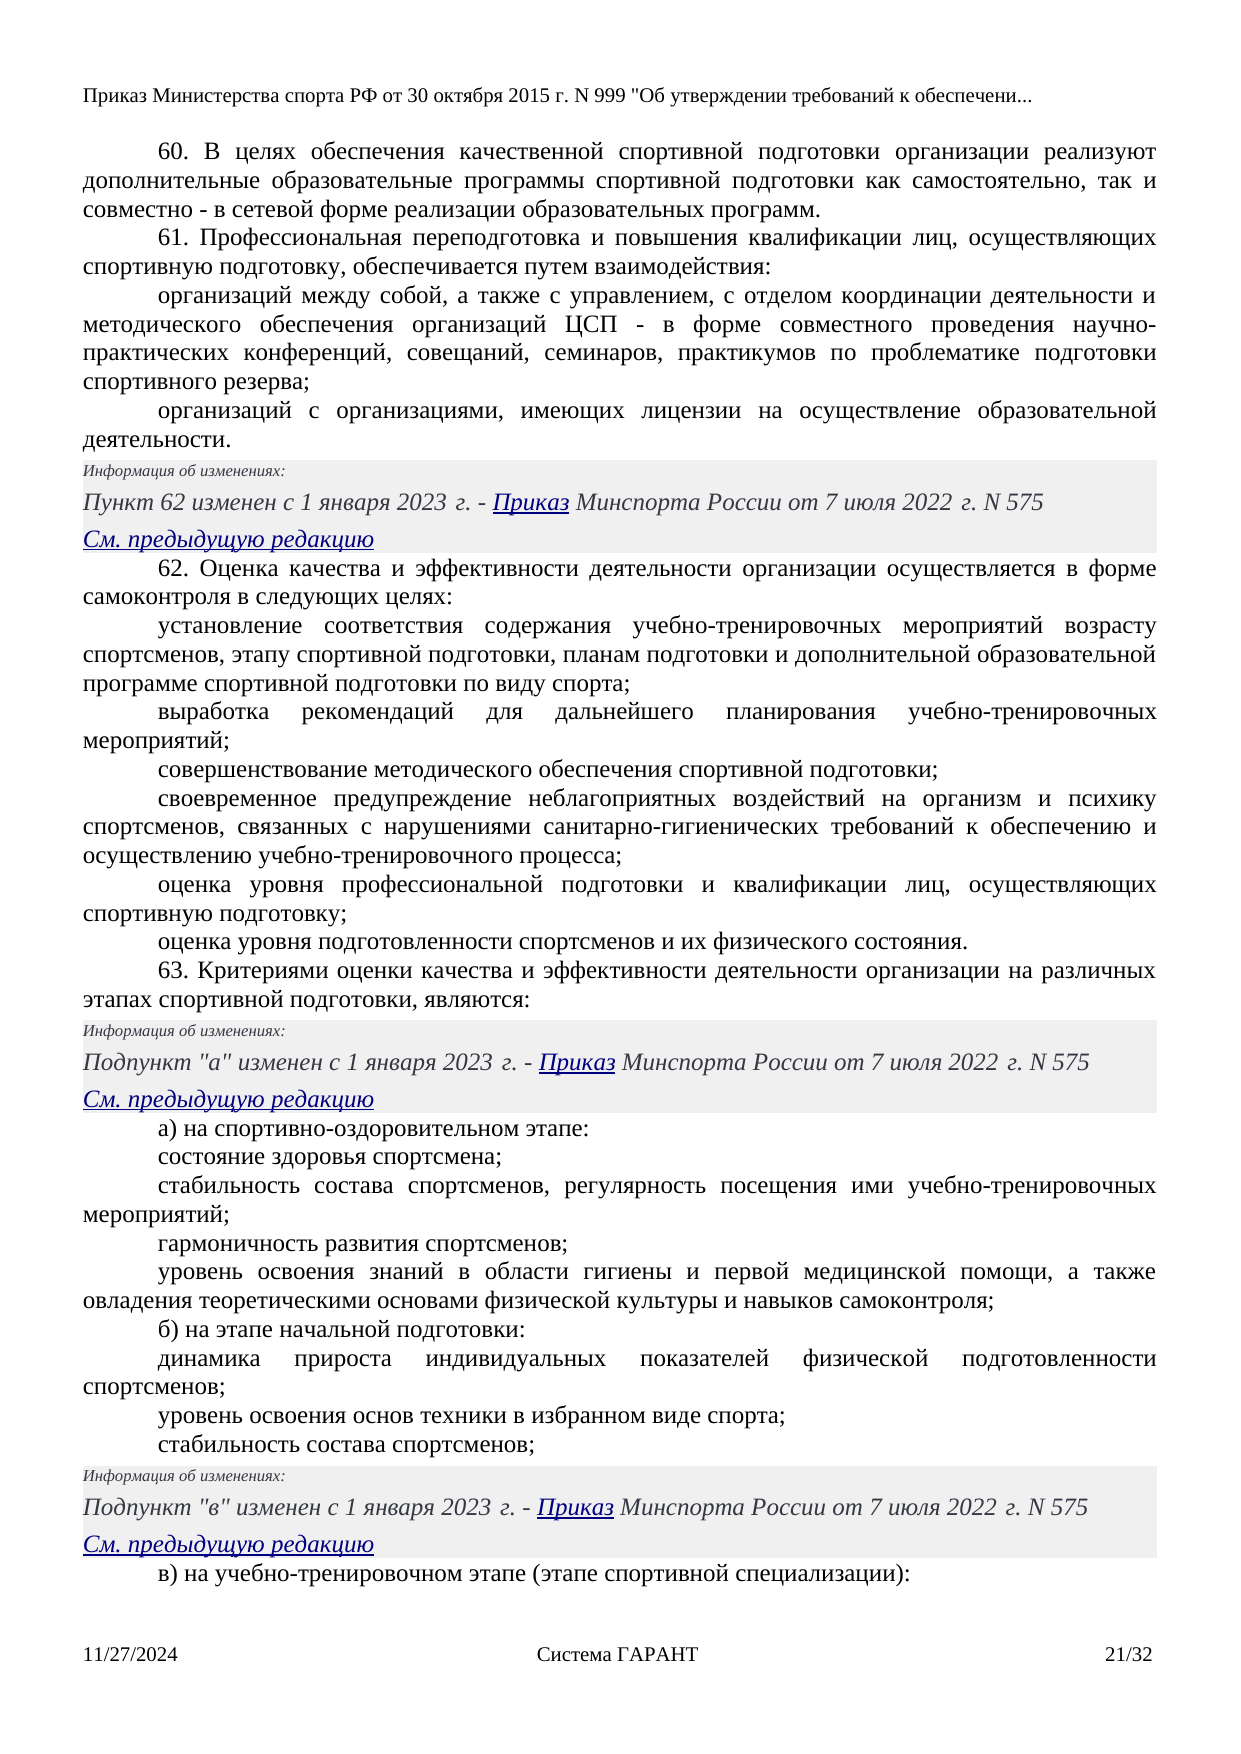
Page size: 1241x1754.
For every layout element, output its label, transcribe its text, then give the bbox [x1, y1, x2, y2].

text организаций с организациями, имеющих лицензии на осуществление образовательной деятельности. [83, 395, 1157, 452]
text в) на учебно-тренировочном этапе (этапе спортивной специализации): [83, 1558, 1157, 1587]
text выработка рекомендаций для дальнейшего планирования учебно-тренировочных мероприятий; [83, 696, 1157, 754]
text уровень освоения основ техники в избранном виде спорта; [83, 1400, 1157, 1429]
text 63. Критериями оценки качества и эффективности деятельности организации на различных этапах спортивной подготовки, являются: [83, 955, 1157, 1013]
text Информация об изменениях: [287, 1466, 1157, 1485]
text См. предыдущую редакцию [377, 1529, 1157, 1558]
text См. предыдущую редакцию [377, 524, 1157, 553]
text 60. В целях обеспечения качественной спортивной подготовки организации реализуют дополнительные образовательные программы спортивной подготовки как самостоятельно, так и совместно - в сетевой форме реализации образовательных программ. [83, 136, 1157, 222]
text состояние здоровья спортсмена; [83, 1141, 1157, 1170]
text См. предыдущую редакцию [377, 1084, 1157, 1113]
text уровень освоения знаний в области гигиены и первой медицинской помощи, а также овладения теоретическими основами физической культуры и навыков самоконтроля; [83, 1256, 1157, 1314]
text б) на этапе начальной подготовки: [83, 1314, 1157, 1343]
text Информация об изменениях: [287, 460, 1157, 479]
text 62. Оценка качества и эффективности деятельности организации осуществляется в форме самоконтроля в следующих целях: [83, 553, 1157, 610]
text стабильность состава спортсменов, регулярность посещения ими учебно-тренировочных мероприятий; [83, 1170, 1157, 1228]
text оценка уровня подготовленности спортсменов и их физического состояния. [83, 926, 1157, 955]
text Подпункт "а" изменен с 1 января 2023 г. - Приказ Минспорта России от 7 июля 2022 г. N 575 [83, 1047, 1157, 1076]
text а) на спортивно-оздоровительном этапе: [83, 1113, 1157, 1141]
text стабильность состава спортсменов; [83, 1429, 1157, 1458]
text Пункт 62 изменен с 1 января 2023 г. - Приказ Минспорта России от 7 июля 2022 г. N 575 [1046, 487, 1157, 516]
text установление соответствия содержания учебно-тренировочных мероприятий возрасту спортсменов, этапу спортивной подготовки, планам подготовки и дополнительной образовательной программе спортивной подготовки по виду спорта; [83, 610, 1157, 696]
text 61. Профессиональная переподготовка и повышения квалификации лиц, осуществляющих спортивную подготовку, обеспечивается путем взаимодействия: [83, 222, 1157, 280]
text своевременное предупреждение неблагоприятных воздействий на организм и психику спортсменов, связанных с нарушениями санитарно-гигиенических требований к обеспечению и осуществлению учебно-тренировочного процесса; [83, 783, 1157, 869]
text гармоничность развития спортсменов; [83, 1228, 1157, 1256]
text организаций между собой, а также с управлением, с отделом координации деятельности и методического обеспечения организаций ЦСП - в форме совместного проведения научно-практических конференций, совещаний, семинаров, практикумов по проблематике подготовки спортивного резерва; [83, 280, 1157, 395]
text Информация об изменениях: [287, 1020, 1157, 1039]
text совершенствование методического обеспечения спортивной подготовки; [83, 754, 1157, 783]
text динамика прироста индивидуальных показателей физической подготовленности спортсменов; [83, 1343, 1157, 1400]
text Подпункт "в" изменен с 1 января 2023 г. - Приказ Минспорта России от 7 июля 2022 г. N 575 [83, 1492, 1157, 1521]
text оценка уровня профессиональной подготовки и квалификации лиц, осуществляющих спортивную подготовку; [83, 869, 1157, 926]
